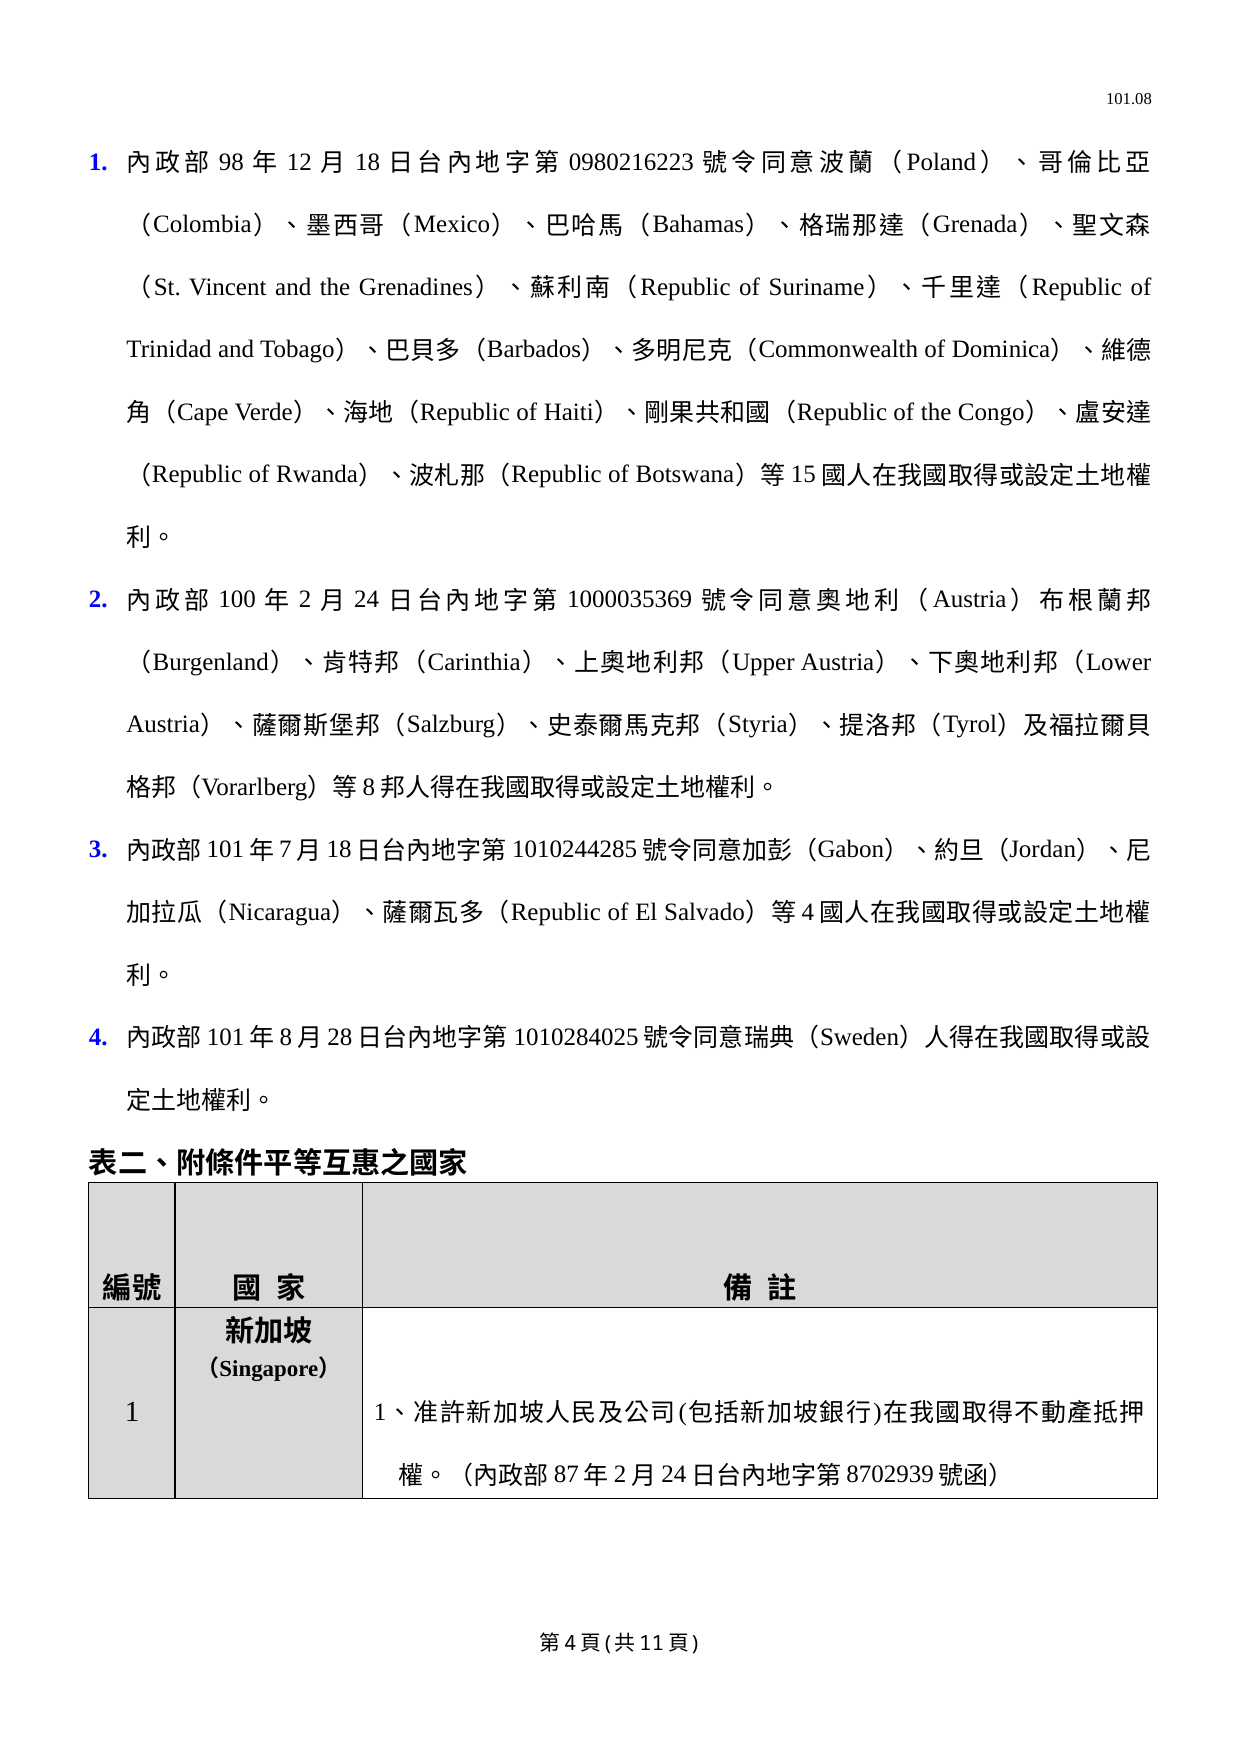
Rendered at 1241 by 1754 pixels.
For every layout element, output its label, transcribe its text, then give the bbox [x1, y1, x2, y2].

list 內政部101年7月18日台內地字第1010244285號令同意加彭（Gabon）、約旦（Jordan）、尼加拉瓜（Nicaragua）、薩爾瓦多（Republic of El Salvado）等4國人在我國取得或設定土地權利。 [89, 807, 1152, 994]
list 內政部98年12月18日台內地字第0980216223號令同意波蘭（Poland）、哥倫比亞（Colombia）、墨西哥（Mexico）、巴哈馬（Bahamas）、格瑞那達（Grenada）、聖文森（St. Vincent and the Grenadines）、蘇利南（Republic of Suriname）、千里達（Republic of Trinidad and Tobago）、巴貝多（Barbados）、多明尼克（Commonwealth of Dominica）、維德角（Cape Verde）、海地（Republic of Haiti）、剛果共和國（Republic of the Congo）、盧安達（Republic of Rwanda）、波札那（Republic of Botswana）等15國人在我國取得或設定土地權利。 [89, 119, 1152, 557]
table_header 備 註 [363, 1183, 1157, 1307]
list 內政部101年8月28日台內地字第1010284025號令同意瑞典（Sweden）人得在我國取得或設定土地權利。 [89, 994, 1152, 1119]
table_cell 1 [89, 1308, 174, 1498]
table_cell 1、准許新加坡人民及公司(包括新加坡銀行)在我國取得不動產抵押權。（內政部87年2月24日台內地字第8702939號函） [363, 1308, 1157, 1498]
text 表二、附條件平等互惠之國家 [89, 1119, 1152, 1182]
list 內政部100年2月24日台內地字第1000035369號令同意奧地利（Austria）布根蘭邦（Burgenland）、肯特邦（Carinthia）、上奧地利邦（Upper Austria）、下奧地利邦（Lower Austria）、薩爾斯堡邦（Salzburg）、史泰爾馬克邦（Styria）、提洛邦（Tyrol）及福拉爾貝格邦（Vorarlberg）等8邦人得在我國取得或設定土地權利。 [89, 557, 1152, 807]
table_cell 新加坡 （Singapore） [176, 1308, 362, 1498]
table_header 編號 [89, 1183, 174, 1307]
table_header 國 家 [176, 1183, 362, 1307]
